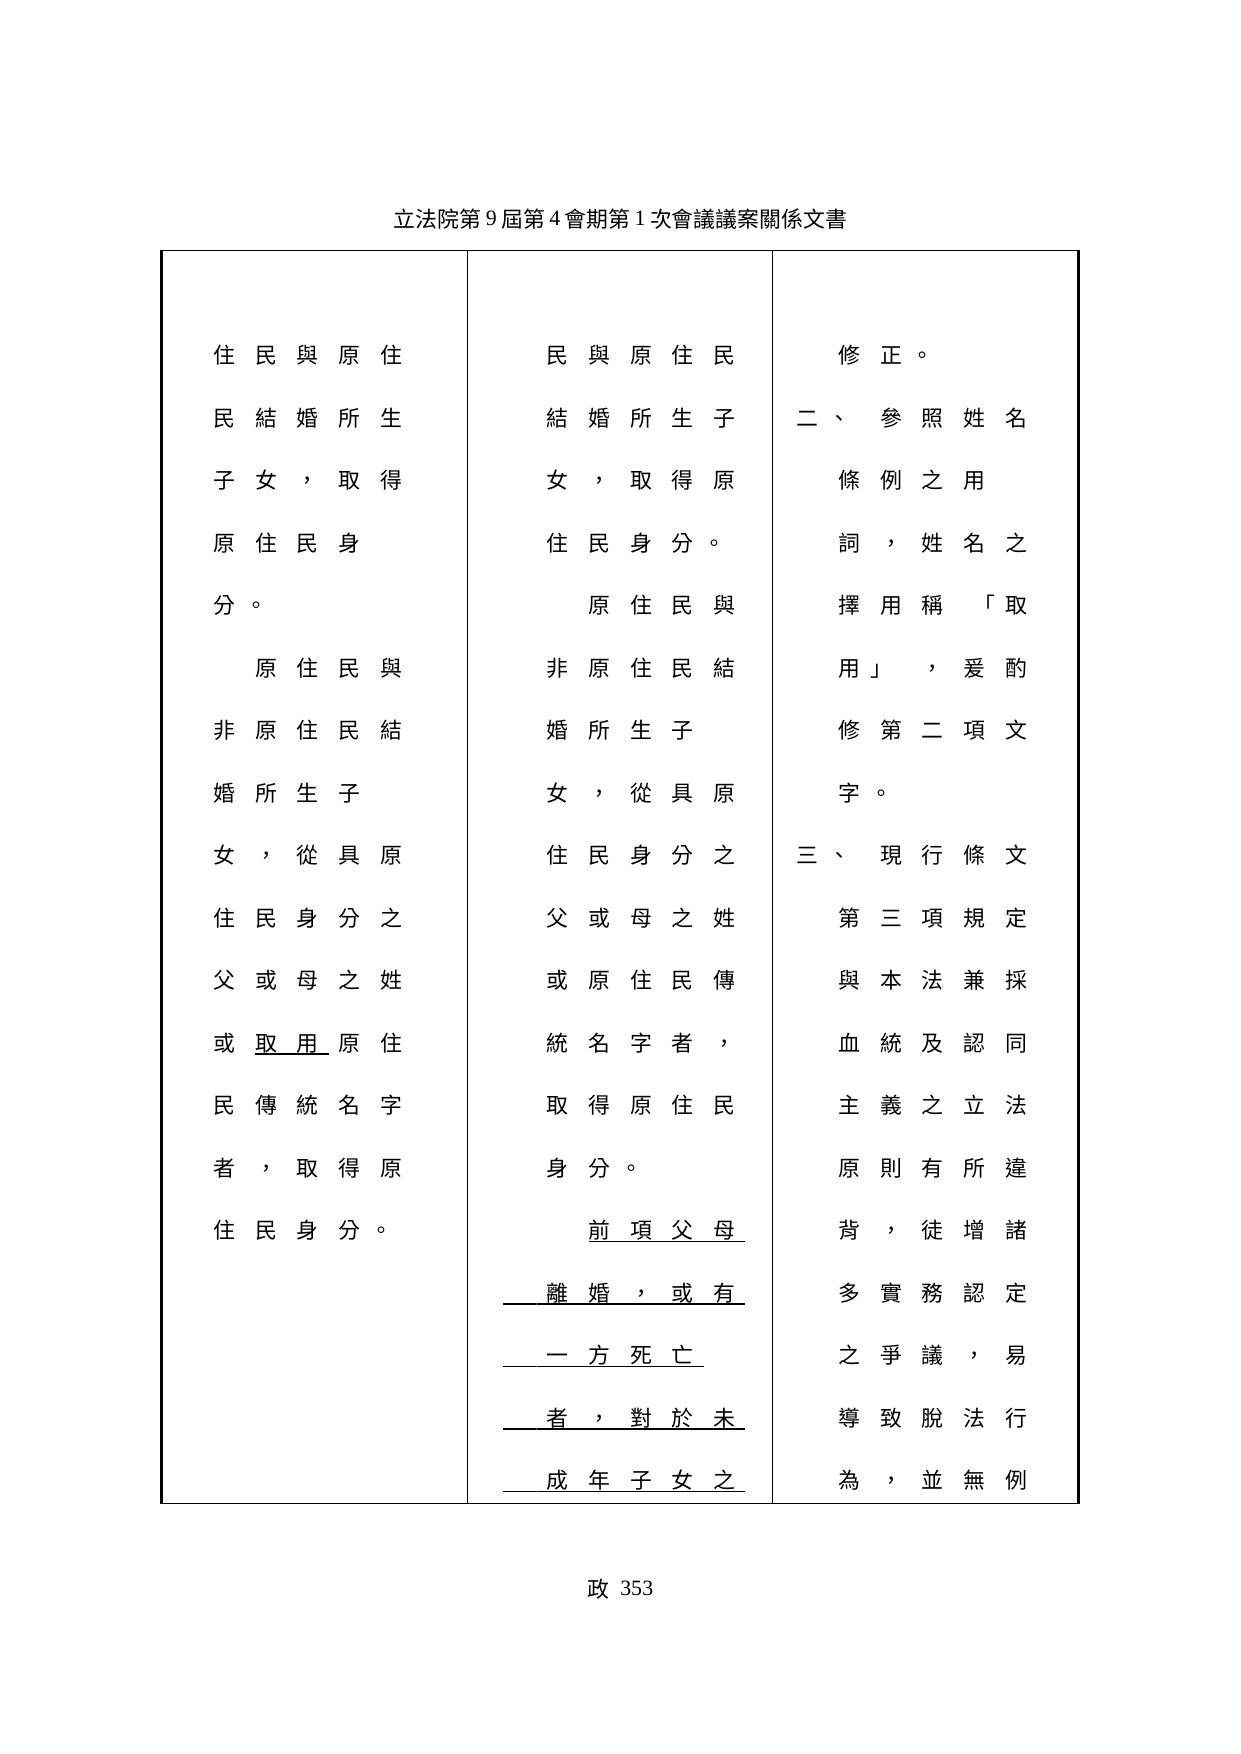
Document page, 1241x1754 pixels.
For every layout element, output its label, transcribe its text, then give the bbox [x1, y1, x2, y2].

table_cell 修正。 二、參照姓名條例之用詞，姓名之擇用稱「取用」，爰酌修第二項文字。 三、現行條文第三項規定與本法兼採血統及認同主義之立法原則有所違背，徒增諸多實務認定之爭議，易導致脫法行為，並無例 [773, 251, 1077, 1503]
table_cell 住民與原住民結婚所生子女，取得原住民身分。 原住民與非原住民結婚所生子女，從具原住民身分之父或母之姓或取用原住民傳統名字者，取得原住民身分。 [163, 251, 467, 1503]
table_cell 民與原住民結婚所生子女，取得原住民身分。 原住民與非原住民結婚所生子女，從具原住民身分之父或母之姓或原住民傳統名字者，取得原住民身分。 前項父母離婚，或有一方死亡者，對於未成年子女之 [468, 251, 772, 1503]
